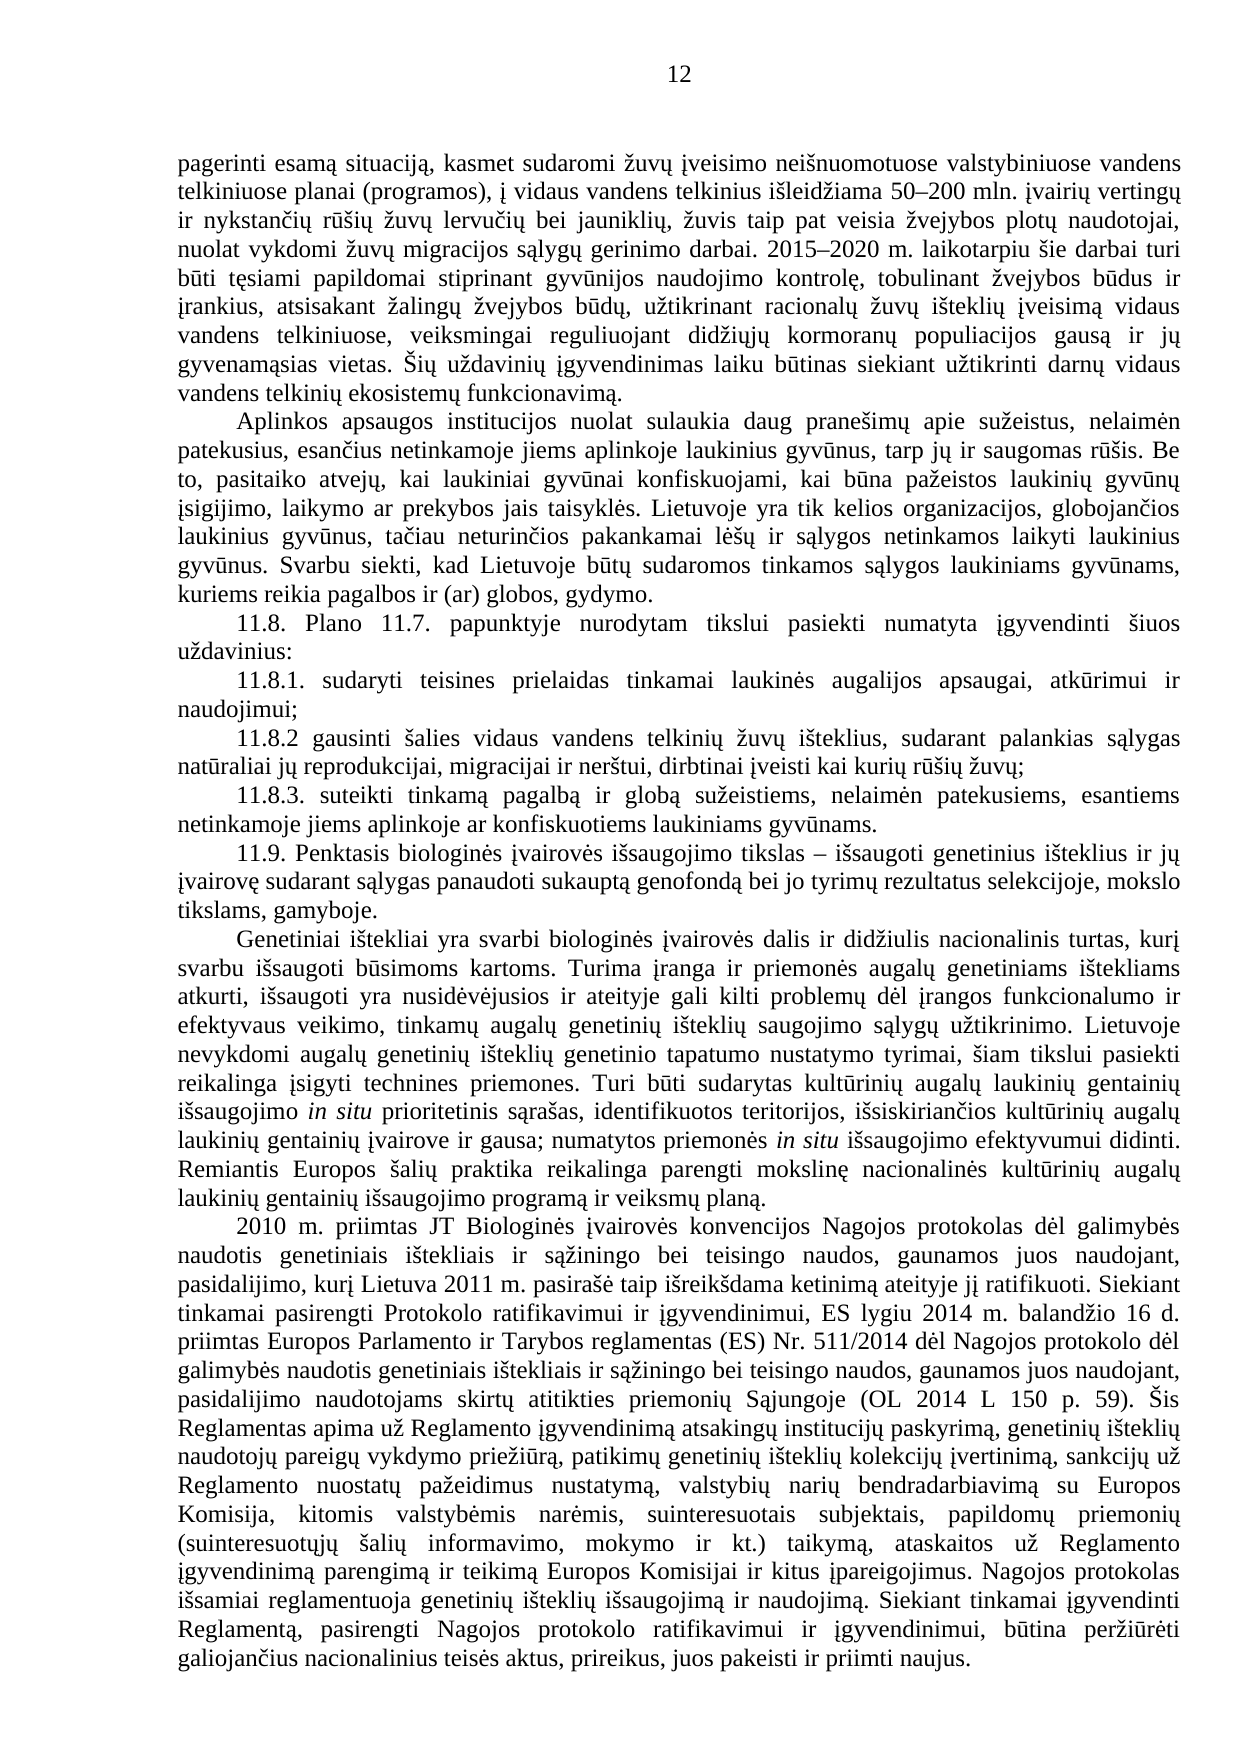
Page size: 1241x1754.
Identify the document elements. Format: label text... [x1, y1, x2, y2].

text 11.8.1. sudaryti teisines prielaidas tinkamai laukinės augalijos apsaugai, atkūrimui ir naudojimui; [177, 665, 1181, 723]
text pagerinti esamą situaciją, kasmet sudaromi žuvų įveisimo neišnuomotuose valstybiniuose vandens telkiniuose planai (programos), į vidaus vandens telkinius išleidžiama 50–200 mln. įvairių vertingų ir nykstančių rūšių žuvų lervučių bei jauniklių, žuvis taip pat veisia žvejybos plotų naudotojai, nuolat vykdomi žuvų migracijos sąlygų gerinimo darbai. 2015–2020 m. laikotarpiu šie darbai turi būti tęsiami papildomai stiprinant gyvūnijos naudojimo kontrolę, tobulinant žvejybos būdus ir įrankius, atsisakant žalingų žvejybos būdų, užtikrinant racionalų žuvų išteklių įveisimą vidaus vandens telkiniuose, veiksmingai reguliuojant didžiųjų kormoranų populiacijos gausą ir jų gyvenamąsias vietas. Šių uždavinių įgyvendinimas laiku būtinas siekiant užtikrinti darnų vidaus vandens telkinių ekosistemų funkcionavimą. [177, 148, 1181, 406]
text 11.8.3. suteikti tinkamą pagalbą ir globą sužeistiems, nelaimėn patekusiems, esantiems netinkamoje jiems aplinkoje ar konfiskuotiems laukiniams gyvūnams. [177, 780, 1181, 838]
text Aplinkos apsaugos institucijos nuolat sulaukia daug pranešimų apie sužeistus, nelaimėn patekusius, esančius netinkamoje jiems aplinkoje laukinius gyvūnus, tarp jų ir saugomas rūšis. Be to, pasitaiko atvejų, kai laukiniai gyvūnai konfiskuojami, kai būna pažeistos laukinių gyvūnų įsigijimo, laikymo ar prekybos jais taisyklės. Lietuvoje yra tik kelios organizacijos, globojančios laukinius gyvūnus, tačiau neturinčios pakankamai lėšų ir sąlygos netinkamos laikyti laukinius gyvūnus. Svarbu siekti, kad Lietuvoje būtų sudaromos tinkamos sąlygos laukiniams gyvūnams, kuriems reikia pagalbos ir (ar) globos, gydymo. [177, 406, 1181, 608]
text Genetiniai ištekliai yra svarbi biologinės įvairovės dalis ir didžiulis nacionalinis turtas, kurį svarbu išsaugoti būsimoms kartoms. Turima įranga ir priemonės augalų genetiniams ištekliams atkurti, išsaugoti yra nusidėvėjusios ir ateityje gali kilti problemų dėl įrangos funkcionalumo ir efektyvaus veikimo, tinkamų augalų genetinių išteklių saugojimo sąlygų užtikrinimo. Lietuvoje nevykdomi augalų genetinių išteklių genetinio tapatumo nustatymo tyrimai, šiam tikslui pasiekti reikalinga įsigyti technines priemones. Turi būti sudarytas kultūrinių augalų laukinių gentainių išsaugojimo in situ prioritetinis sąrašas, identifikuotos teritorijos, išsiskiriančios kultūrinių augalų laukinių gentainių įvairove ir gausa; numatytos priemonės in situ išsaugojimo efektyvumui didinti. Remiantis Europos šalių praktika reikalinga parengti mokslinę nacionalinės kultūrinių augalų laukinių gentainių išsaugojimo programą ir veiksmų planą. [177, 924, 1181, 1211]
text 2010 m. priimtas JT Biologinės įvairovės konvencijos Nagojos protokolas dėl galimybės naudotis genetiniais ištekliais ir sąžiningo bei teisingo naudos, gaunamos juos naudojant, pasidalijimo, kurį Lietuva 2011 m. pasirašė taip išreikšdama ketinimą ateityje jį ratifikuoti. Siekiant tinkamai pasirengti Protokolo ratifikavimui ir įgyvendinimui, ES lygiu 2014 m. balandžio 16 d. priimtas Europos Parlamento ir Tarybos reglamentas (ES) Nr. 511/2014 dėl Nagojos protokolo dėl galimybės naudotis genetiniais ištekliais ir sąžiningo bei teisingo naudos, gaunamos juos naudojant, pasidalijimo naudotojams skirtų atitikties priemonių Sąjungoje (OL 2014 L 150 p. 59). Šis Reglamentas apima už Reglamento įgyvendinimą atsakingų institucijų paskyrimą, genetinių išteklių naudotojų pareigų vykdymo priežiūrą, patikimų genetinių išteklių kolekcijų įvertinimą, sankcijų už Reglamento nuostatų pažeidimus nustatymą, valstybių narių bendradarbiavimą su Europos Komisija, kitomis valstybėmis narėmis, suinteresuotais subjektais, papildomų priemonių (suinteresuotųjų šalių informavimo, mokymo ir kt.) taikymą, ataskaitos už Reglamento įgyvendinimą parengimą ir teikimą Europos Komisijai ir kitus įpareigojimus. Nagojos protokolas išsamiai reglamentuoja genetinių išteklių išsaugojimą ir naudojimą. Siekiant tinkamai įgyvendinti Reglamentą, pasirengti Nagojos protokolo ratifikavimui ir įgyvendinimui, būtina peržiūrėti galiojančius nacionalinius teisės aktus, prireikus, juos pakeisti ir priimti naujus. [177, 1211, 1181, 1671]
text 11.8. Plano 11.7. papunktyje nurodytam tikslui pasiekti numatyta įgyvendinti šiuos uždavinius: [177, 608, 1181, 665]
text 11.9. Penktasis biologinės įvairovės išsaugojimo tikslas – išsaugoti genetinius išteklius ir jų įvairovę sudarant sąlygas panaudoti sukauptą genofondą bei jo tyrimų rezultatus selekcijoje, mokslo tikslams, gamyboje. [177, 838, 1181, 924]
text 11.8.2 gausinti šalies vidaus vandens telkinių žuvų išteklius, sudarant palankias sąlygas natūraliai jų reprodukcijai, migracijai ir nerštui, dirbtinai įveisti kai kurių rūšių žuvų; [177, 723, 1181, 780]
